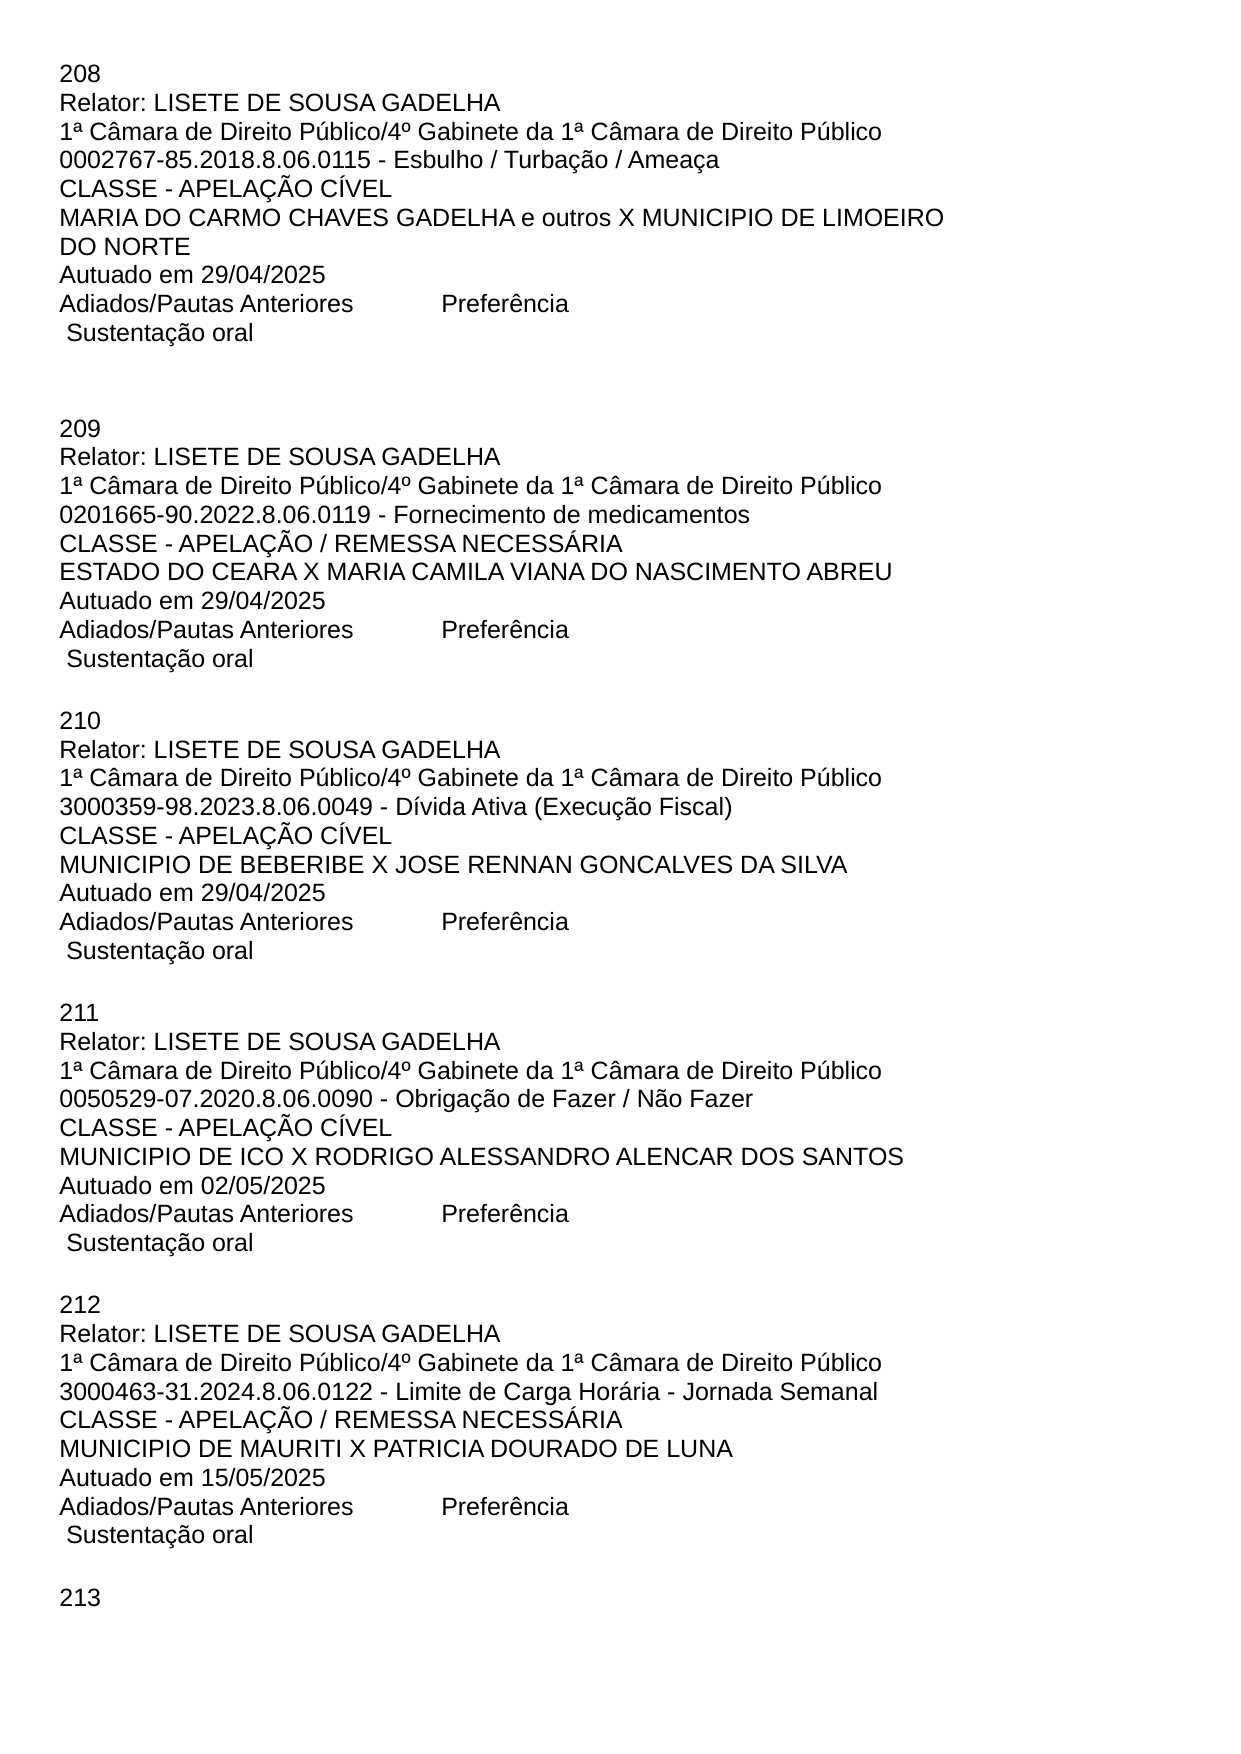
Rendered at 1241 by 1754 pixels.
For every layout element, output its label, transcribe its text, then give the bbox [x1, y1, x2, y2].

text Adiados/Pautas Anteriores Preferência [59, 907, 989, 936]
text 209 [59, 414, 989, 442]
text 208 [59, 59, 989, 88]
text ESTADO DO CEARA X MARIA CAMILA VIANA DO NASCIMENTO ABREU [59, 557, 989, 586]
text Autuado em 29/04/2025 [59, 260, 989, 289]
text 1ª Câmara de Direito Público/4º Gabinete da 1ª Câmara de Direito Público [59, 1056, 989, 1084]
text 3000359-98.2023.8.06.0049 - Dívida Ativa (Execução Fiscal) [59, 792, 989, 821]
text 0201665-90.2022.8.06.0119 - Fornecimento de medicamentos [59, 500, 989, 529]
text 1ª Câmara de Direito Público/4º Gabinete da 1ª Câmara de Direito Público [59, 763, 989, 792]
text Autuado em 29/04/2025 [59, 586, 989, 615]
text Relator: LISETE DE SOUSA GADELHA [59, 1027, 989, 1056]
text 0050529-07.2020.8.06.0090 - Obrigação de Fazer / Não Fazer [59, 1084, 989, 1113]
text MARIA DO CARMO CHAVES GADELHA e outros X MUNICIPIO DE LIMOEIRO DO NORTE [59, 203, 989, 260]
text Relator: LISETE DE SOUSA GADELHA [59, 1319, 989, 1348]
text 1ª Câmara de Direito Público/4º Gabinete da 1ª Câmara de Direito Público [59, 117, 989, 145]
text 3000463-31.2024.8.06.0122 - Limite de Carga Horária - Jornada Semanal [59, 1377, 989, 1406]
text 210 [59, 706, 989, 735]
text Autuado em 15/05/2025 [59, 1463, 989, 1492]
text Adiados/Pautas Anteriores Preferência [59, 289, 989, 318]
text MUNICIPIO DE ICO X RODRIGO ALESSANDRO ALENCAR DOS SANTOS [59, 1142, 989, 1171]
text Sustentação oral [59, 1521, 989, 1549]
text CLASSE - APELAÇÃO CÍVEL [59, 174, 989, 203]
text 211 [59, 998, 989, 1027]
text Relator: LISETE DE SOUSA GADELHA [59, 735, 989, 763]
text Autuado em 02/05/2025 [59, 1171, 989, 1199]
text Autuado em 29/04/2025 [59, 878, 989, 907]
text CLASSE - APELAÇÃO CÍVEL [59, 821, 989, 850]
text Sustentação oral [59, 318, 989, 347]
text CLASSE - APELAÇÃO CÍVEL [59, 1113, 989, 1142]
text Relator: LISETE DE SOUSA GADELHA [59, 88, 989, 117]
text Sustentação oral [59, 1228, 989, 1257]
text 213 [59, 1583, 989, 1612]
text Adiados/Pautas Anteriores Preferência [59, 1492, 989, 1521]
text MUNICIPIO DE BEBERIBE X JOSE RENNAN GONCALVES DA SILVA [59, 850, 989, 878]
text Adiados/Pautas Anteriores Preferência [59, 615, 989, 644]
text Sustentação oral [59, 936, 989, 965]
text Sustentação oral [59, 644, 989, 672]
text 1ª Câmara de Direito Público/4º Gabinete da 1ª Câmara de Direito Público [59, 1348, 989, 1377]
text MUNICIPIO DE MAURITI X PATRICIA DOURADO DE LUNA [59, 1434, 989, 1463]
text 212 [59, 1291, 989, 1319]
text 0002767-85.2018.8.06.0115 - Esbulho / Turbação / Ameaça [59, 145, 989, 174]
text CLASSE - APELAÇÃO / REMESSA NECESSÁRIA [59, 529, 989, 557]
text 1ª Câmara de Direito Público/4º Gabinete da 1ª Câmara de Direito Público [59, 471, 989, 500]
text Relator: LISETE DE SOUSA GADELHA [59, 442, 989, 471]
text Adiados/Pautas Anteriores Preferência [59, 1199, 989, 1228]
text CLASSE - APELAÇÃO / REMESSA NECESSÁRIA [59, 1406, 989, 1434]
